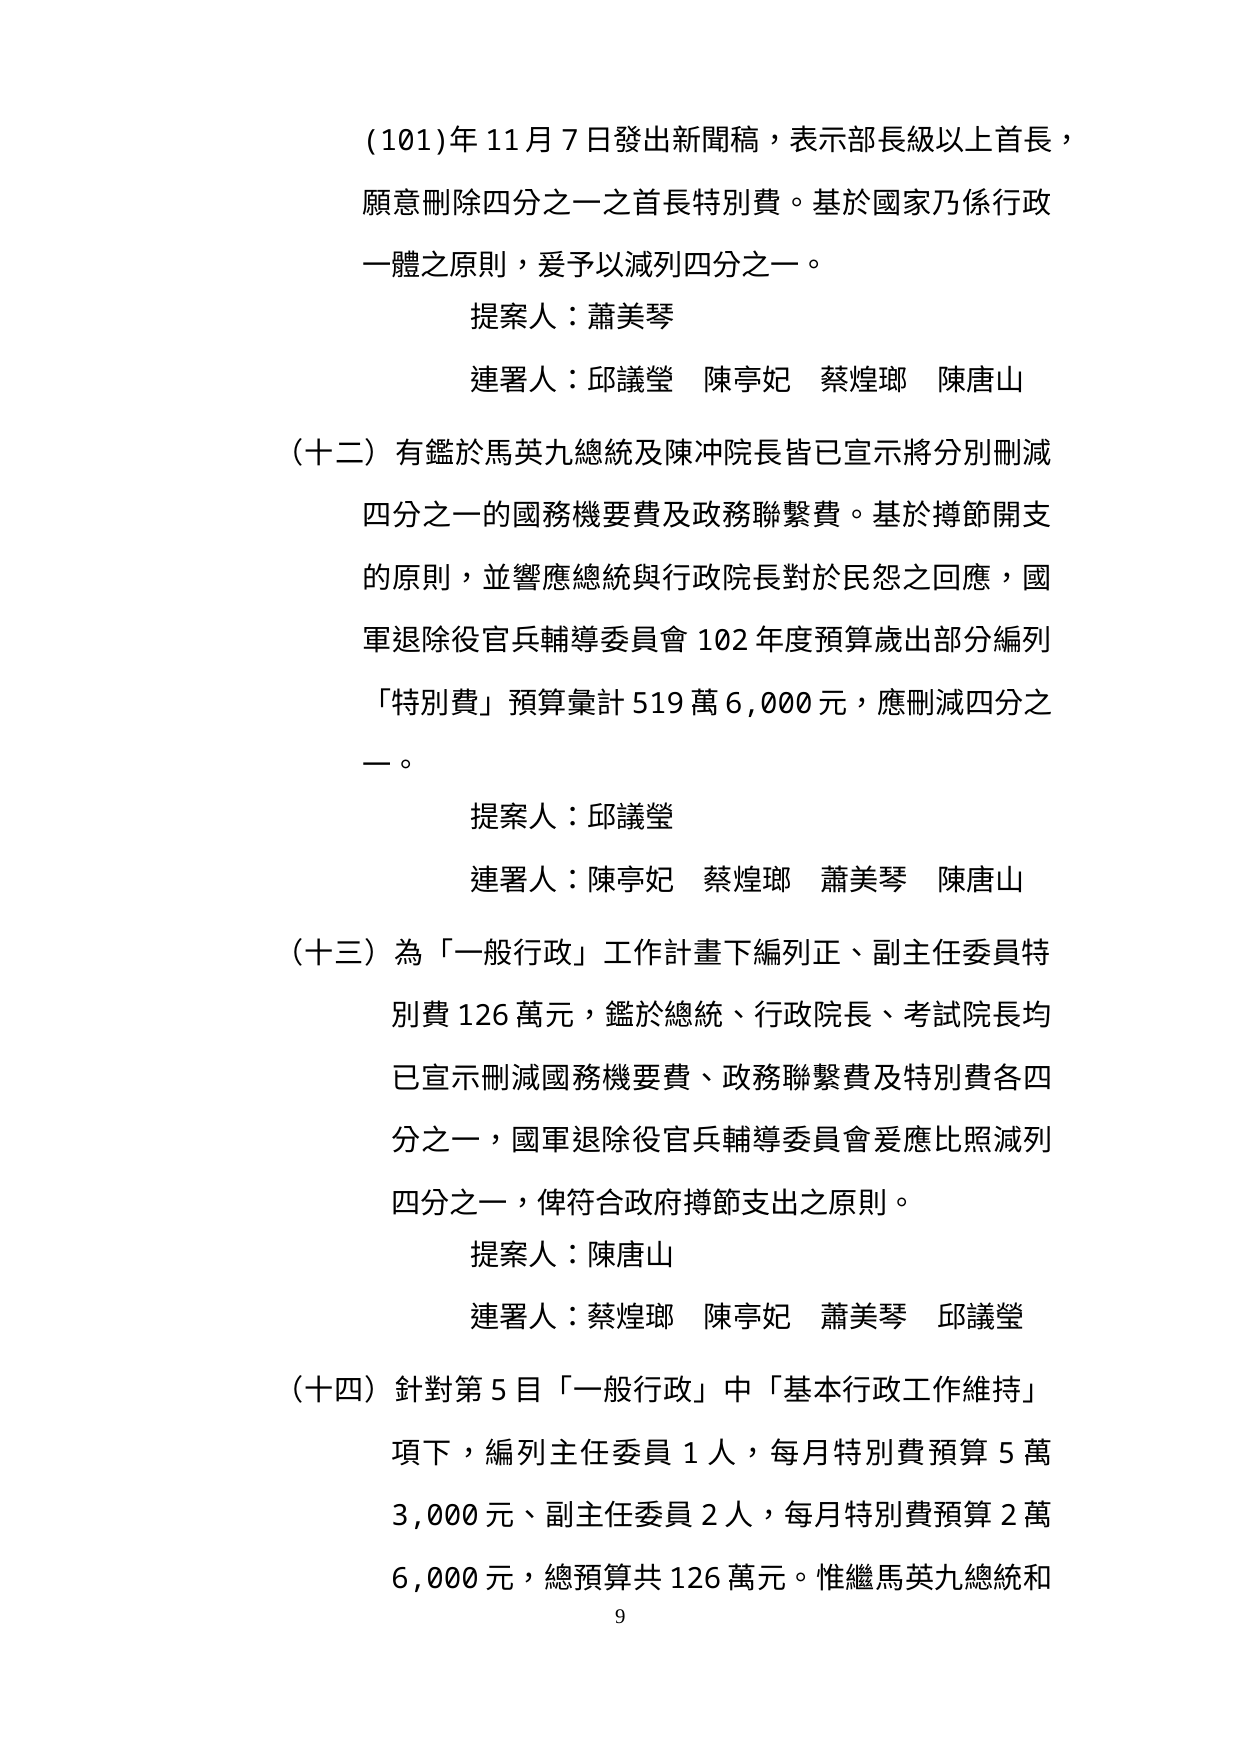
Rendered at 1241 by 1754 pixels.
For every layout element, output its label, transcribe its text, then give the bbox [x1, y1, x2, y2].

text 連署人：陳亭妃 蔡煌瑯 蕭美琴 陳唐山 [354, 846, 1053, 909]
text 連署人：蔡煌瑯 陳亭妃 蕭美琴 邱議瑩 [354, 1284, 1053, 1346]
text 提案人：邱議瑩 [354, 784, 1053, 846]
text 提案人：陳唐山 [354, 1221, 1053, 1284]
text 提案人：蕭美琴 [354, 284, 1053, 346]
text （十三）為「一般行政」工作計畫下編列正、副主任委員特別費126萬元，鑑於總統、行政院長、考試院長均已宣示刪減國務機要費、政務聯繫費及特別費各四分之一，國軍退除役官兵輔導委員會爰應比照減列四分之一，俾符合政府撙節支出之原則。 [274, 909, 1053, 1221]
text （十一）針對第9目「榮民安養及養護」中「就養榮民養護材料」項下，「獎補助費」部分，編列「就養榮民兼服務幹部及住院榮民三節慰問金」預算407萬元。惟繼馬英九總統和行政院院長陳沖主動表示要刪減四分之一的國務機要費和政務聯繫費預算，考試院亦於本(101)年11月7日發出新聞稿，表示部長級以上首長，願意刪除四分之一之首長特別費。基於國家乃係行政一體之原則，爰予以減列四分之一。 [274, 96, 1053, 284]
text （十四）針對第5目「一般行政」中「基本行政工作維持」項下，編列主任委員1人，每月特別費預算5萬3,000元、副主任委員2人，每月特別費預算2萬6,000元，總預算共126萬元。惟繼馬英九總統和行政院院長陳沖主動表示要刪減四分之一的國務機要費和政務聯繫費預算，考試院亦於101年11月7日發出新聞稿，表示部長級以上首長，願意刪除四分之一之首長特別費。據此，爰予以減列四分之一。 [274, 1346, 1053, 1596]
text （十二）有鑑於馬英九總統及陳冲院長皆已宣示將分別刪減四分之一的國務機要費及政務聯繫費。基於撙節開支的原則，並響應總統與行政院長對於民怨之回應，國軍退除役官兵輔導委員會102年度預算歲出部分編列「特別費」預算彙計519萬6,000元，應刪減四分之一。 [274, 409, 1053, 784]
text 連署人：邱議瑩 陳亭妃 蔡煌瑯 陳唐山 [354, 346, 1053, 409]
